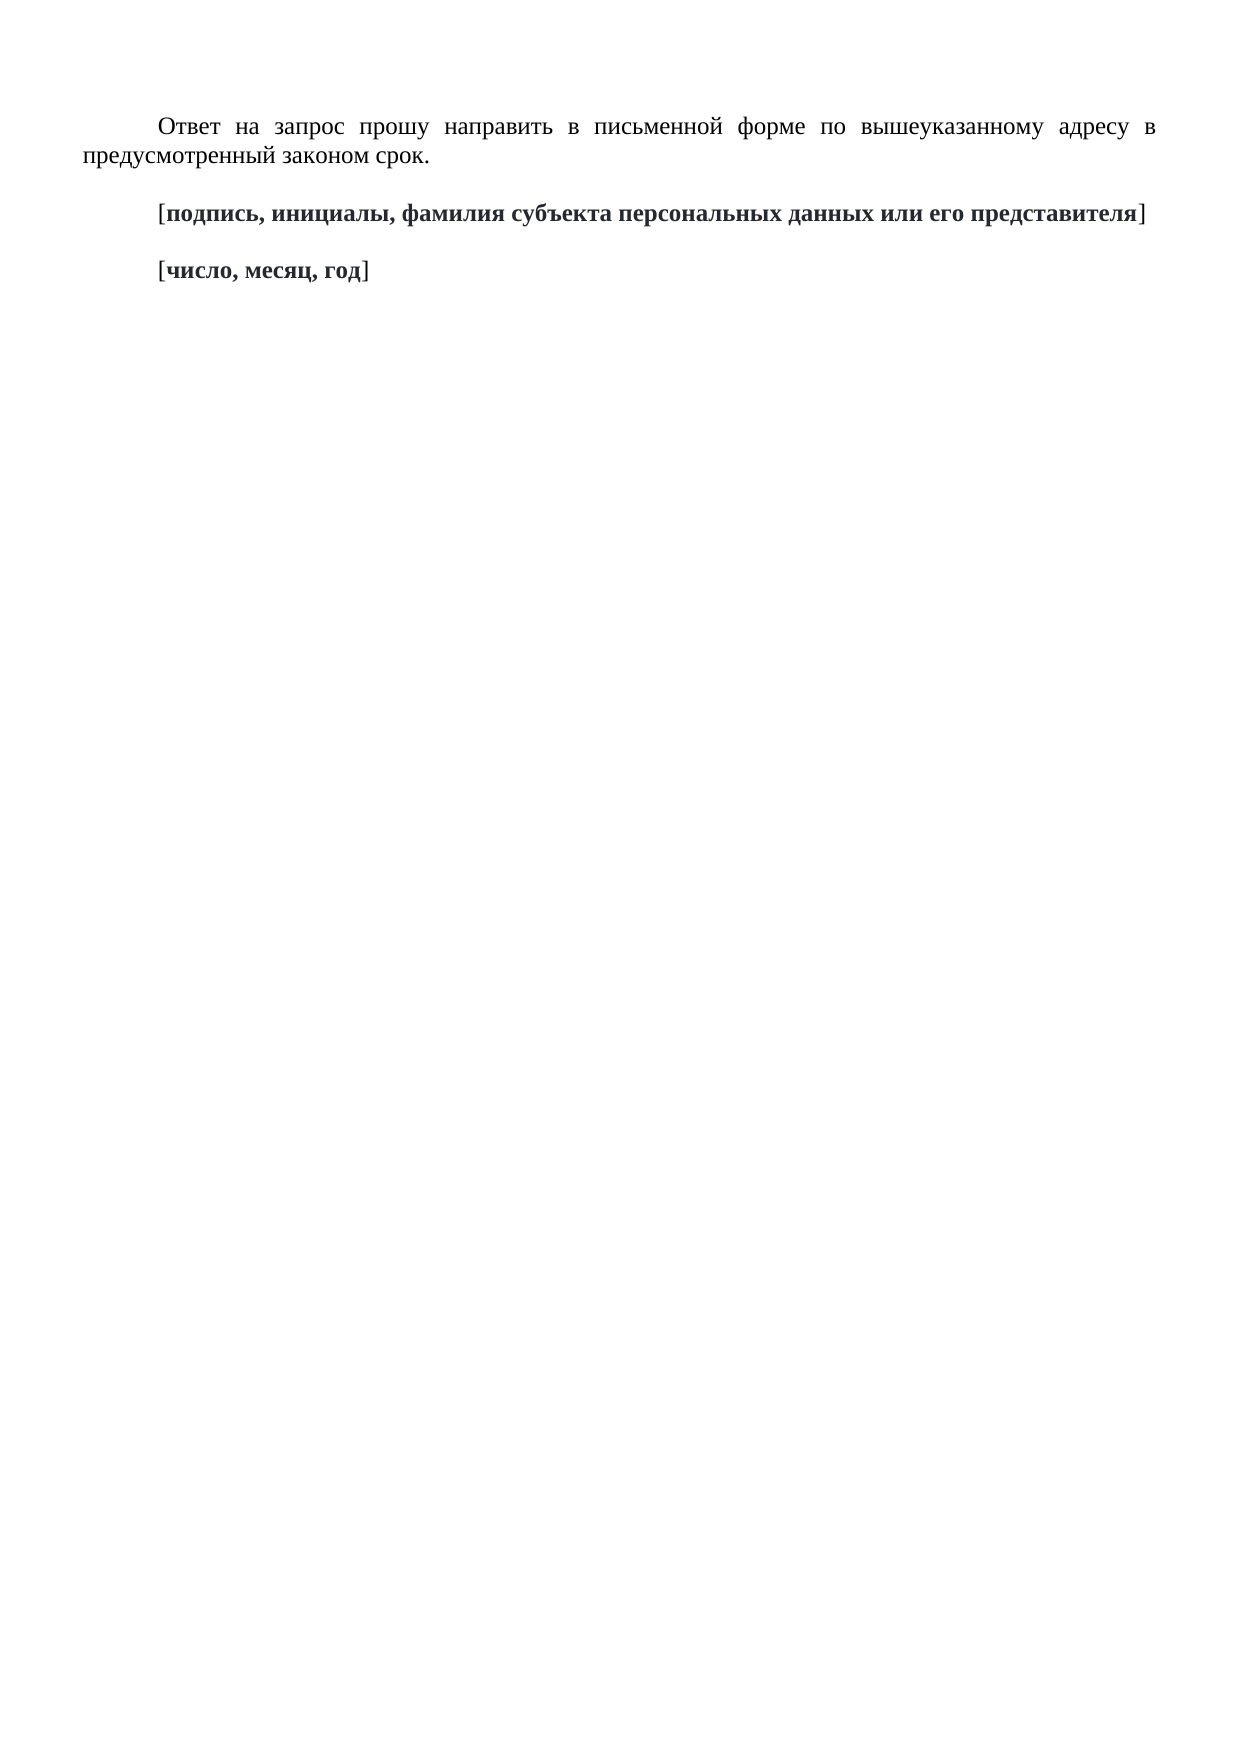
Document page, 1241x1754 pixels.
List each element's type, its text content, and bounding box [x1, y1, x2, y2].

text [подпись, инициалы, фамилия субъекта персональных данных или его представителя] [83, 198, 1157, 226]
text Ответ на запрос прошу направить в письменной форме по вышеуказанному адресу в предусмотренный законом срок. [83, 111, 1157, 169]
text [число, месяц, год] [83, 255, 1157, 284]
